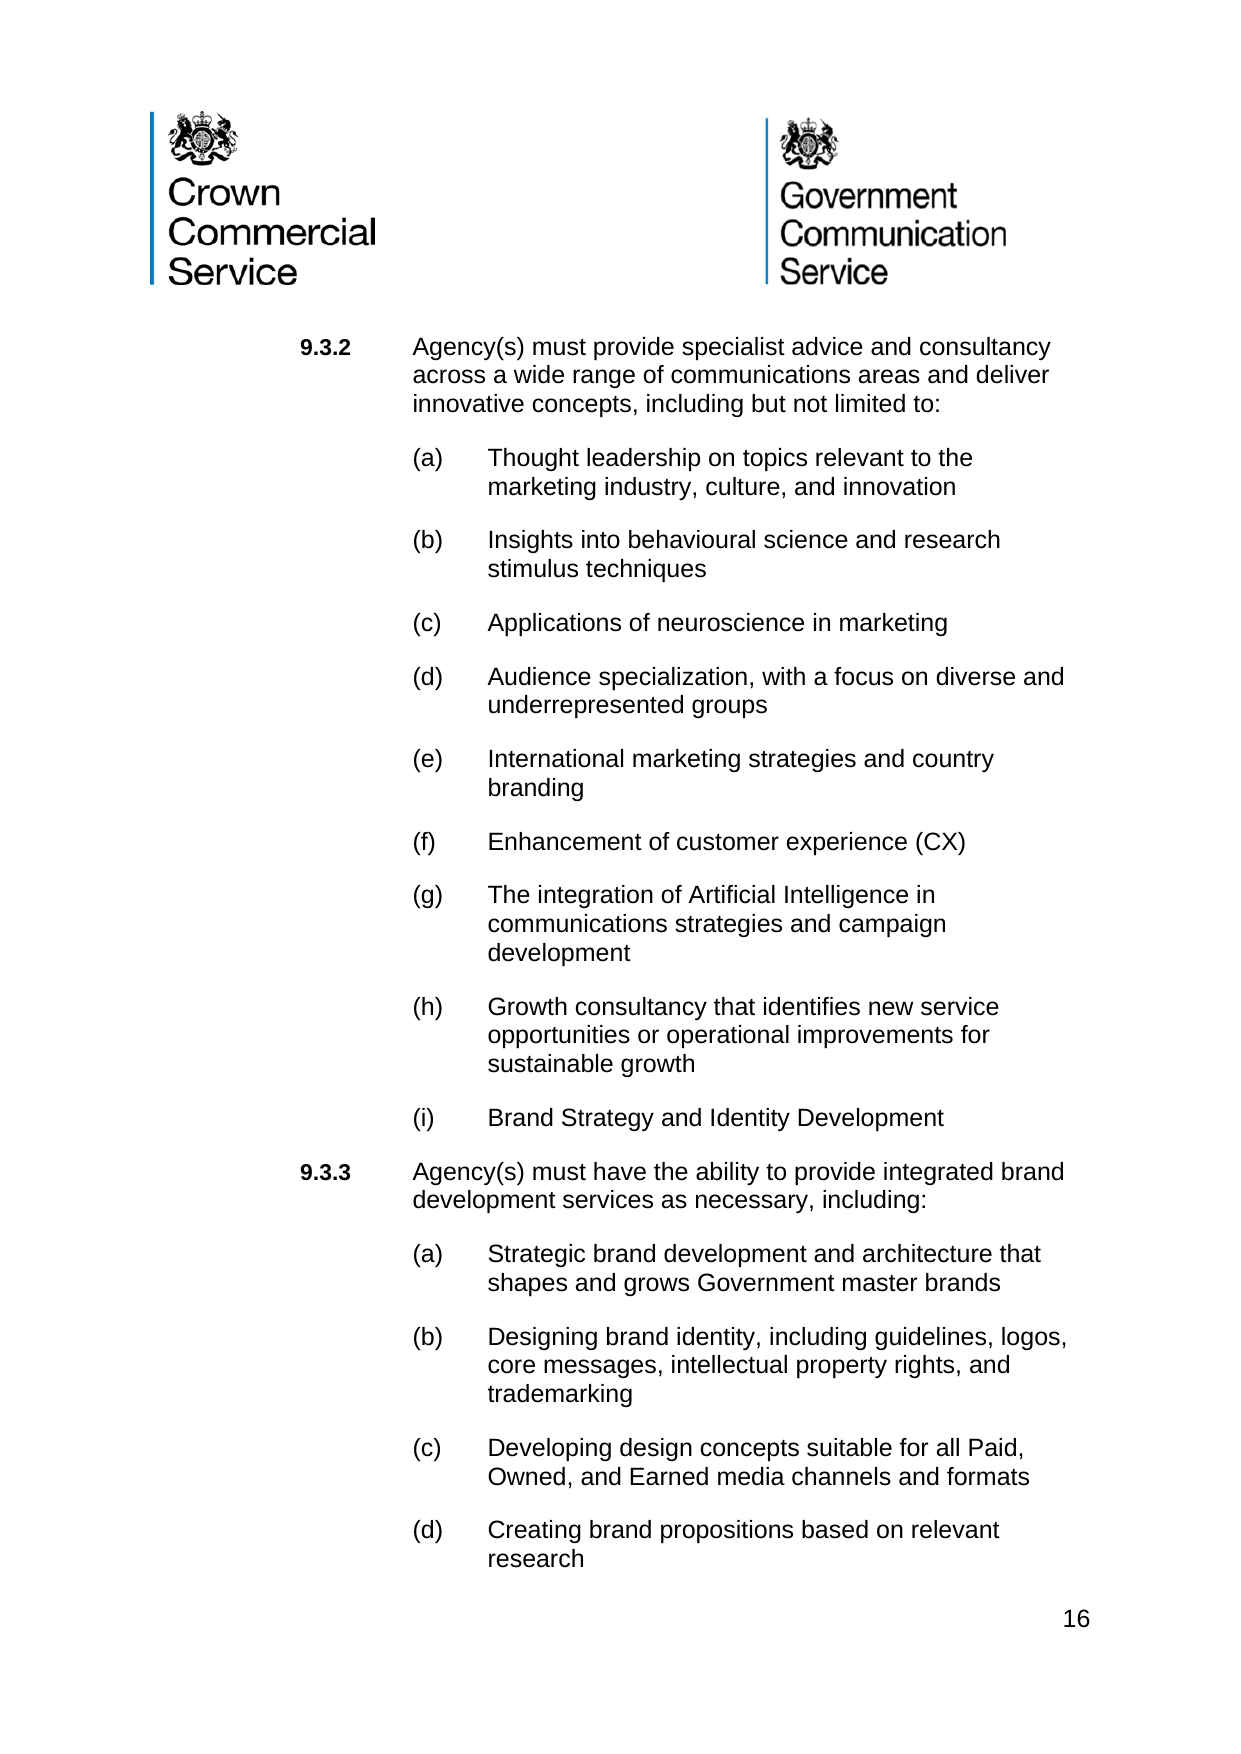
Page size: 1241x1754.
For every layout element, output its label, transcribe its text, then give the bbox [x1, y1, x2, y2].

list Applications of neuroscience in marketing [412, 608, 1090, 637]
list Agency(s) must provide specialist advice and consultancy across a wide range of communications areas and deliver innovative concepts, including but not limited to: [300, 332, 1090, 418]
list Designing brand identity, including guidelines, logos, core messages, intellectual property rights, and trademarking [412, 1322, 1090, 1408]
list Audience specialization, with a focus on diverse and underrepresented groups [412, 662, 1090, 719]
list Strategic brand development and architecture that shapes and grows Government master brands [412, 1239, 1090, 1297]
list Enhancement of customer experience (CX) [412, 827, 1090, 855]
list The integration of Artificial Intelligence in communications strategies and campaign development [412, 880, 1090, 967]
list International marketing strategies and country branding [412, 744, 1090, 802]
list Developing design concepts suitable for all Paid, Owned, and Earned media channels and formats [412, 1433, 1090, 1490]
list Creating brand propositions based on relevant research [412, 1515, 1090, 1573]
list Thought leadership on topics relevant to the marketing industry, culture, and innovation [412, 443, 1090, 500]
list Brand Strategy and Identity Development [412, 1103, 1090, 1132]
list Agency(s) must have the ability to provide integrated brand development services as necessary, including: [300, 1157, 1090, 1214]
list Growth consultancy that identifies new service opportunities or operational improvements for sustainable growth [412, 992, 1090, 1078]
list Insights into behavioural science and research stimulus techniques [412, 525, 1090, 583]
